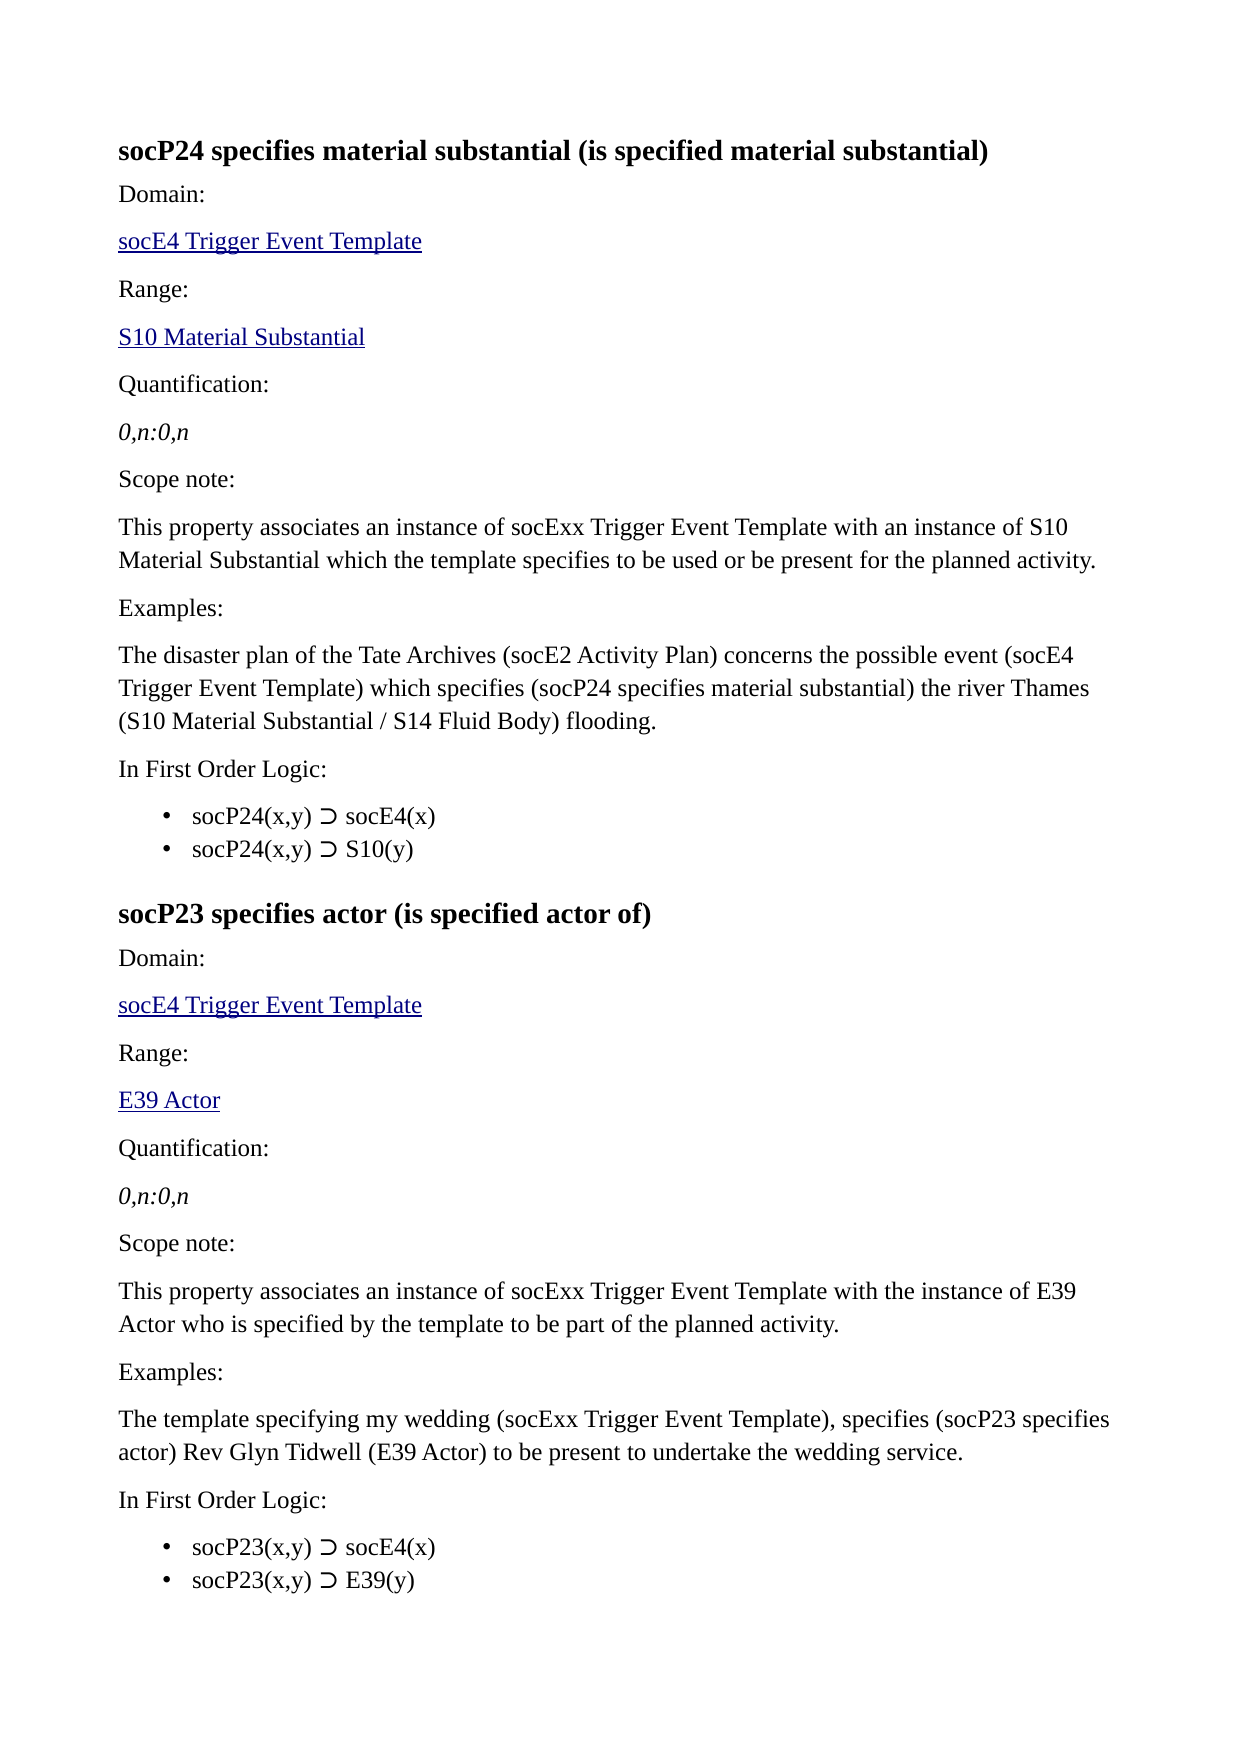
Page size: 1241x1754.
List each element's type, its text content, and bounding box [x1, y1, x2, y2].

text The template specifying my wedding (socExx Trigger Event Template), specifies (socP23 specifies actor) Rev Glyn Tidwell (E39 Actor) to be present to undertake the wedding service. [118, 1404, 1122, 1466]
text S10 Material Substantial [118, 322, 1122, 350]
subtitle socP24 specifies material substantial (is specified material substantial) [118, 133, 1122, 166]
text Examples: [118, 593, 1122, 621]
text Range: [118, 274, 1122, 303]
text Range: [118, 1038, 1122, 1067]
text The disaster plan of the Tate Archives (socE2 Activity Plan) concerns the possible event (socE4 Trigger Event Template) which specifies (socP24 specifies material substantial) the river Thames (S10 Material Substantial / S14 Fluid Body) flooding. [118, 640, 1122, 735]
text Scope note: [118, 1228, 1122, 1257]
text In First Order Logic: [118, 1485, 1122, 1513]
list socP24(x,y) ⊃ S10(y) [162, 834, 1122, 863]
text socE4 Trigger Event Template [118, 226, 1122, 255]
text Examples: [118, 1357, 1122, 1385]
text socE4 Trigger Event Template [118, 990, 1122, 1019]
text 0,n:0,n [118, 417, 1122, 446]
text Domain: [118, 943, 1122, 971]
text E39 Actor [118, 1086, 1122, 1114]
text Domain: [118, 179, 1122, 207]
text This property associates an instance of socExx Trigger Event Template with an instance of S10 Material Substantial which the template specifies to be used or be present for the planned activity. [118, 512, 1122, 574]
text Quantification: [118, 369, 1122, 398]
subtitle socP23 specifies actor (is specified actor of) [118, 897, 1122, 930]
text Quantification: [118, 1133, 1122, 1162]
list socP23(x,y) ⊃ E39(y) [162, 1565, 1122, 1594]
text This property associates an instance of socExx Trigger Event Template with the instance of E39 Actor who is specified by the template to be part of the planned activity. [118, 1276, 1122, 1338]
list socP24(x,y) ⊃ socE4(x) [162, 801, 1122, 830]
text In First Order Logic: [118, 754, 1122, 783]
list socP23(x,y) ⊃ socE4(x) [162, 1532, 1122, 1561]
text Scope note: [118, 464, 1122, 493]
text 0,n:0,n [118, 1181, 1122, 1209]
